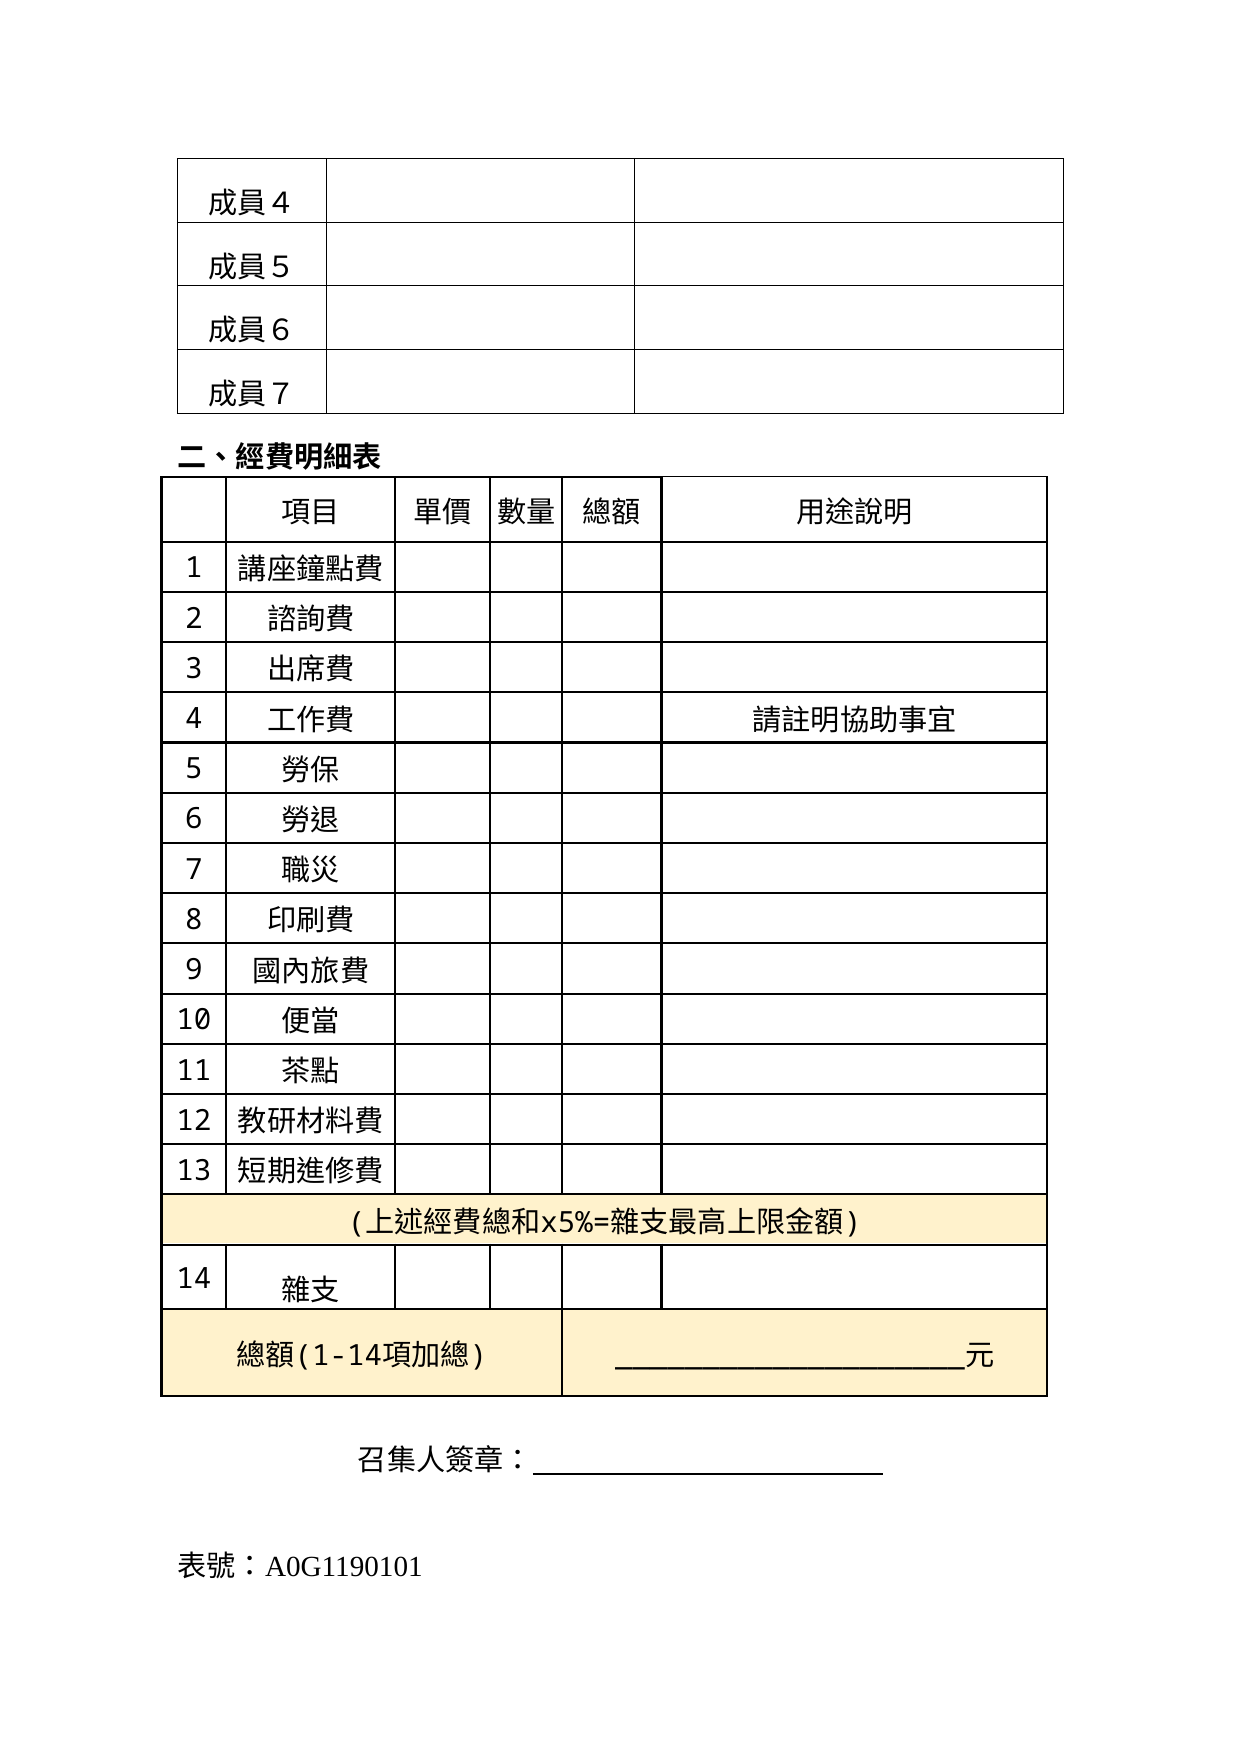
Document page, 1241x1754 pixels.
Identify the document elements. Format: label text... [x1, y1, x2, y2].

table_cell [563, 944, 660, 992]
table_cell 勞保 [227, 744, 394, 792]
table_cell [396, 1246, 489, 1308]
table_cell [563, 1145, 660, 1193]
table_cell [491, 744, 561, 792]
table_cell [491, 693, 561, 741]
table_cell [327, 286, 634, 349]
table_cell [663, 995, 1046, 1043]
table_cell [491, 794, 561, 842]
table_header 單價 [396, 478, 489, 541]
table_cell 7 [163, 844, 225, 892]
table_cell [663, 593, 1046, 641]
table_cell [563, 593, 660, 641]
table_cell 成員４ [178, 159, 326, 222]
table_cell 2 [163, 593, 225, 641]
table_header 總額 [563, 478, 660, 541]
table_cell [563, 693, 660, 741]
table_header [163, 478, 225, 541]
table_cell [396, 744, 489, 792]
table_cell 勞退 [227, 794, 394, 842]
table_cell [396, 844, 489, 892]
table_cell 出席費 [227, 643, 394, 691]
table_cell [396, 1045, 489, 1093]
table_cell [491, 894, 561, 942]
table_cell [563, 643, 660, 691]
table_cell 10 [163, 995, 225, 1043]
table_cell [327, 223, 634, 285]
table_cell 11 [163, 1045, 225, 1093]
table_cell [396, 1095, 489, 1143]
table_cell [663, 794, 1046, 842]
table_cell [327, 159, 634, 222]
table_cell [663, 1095, 1046, 1143]
text 召集人簽章： [177, 1416, 1063, 1478]
table_cell [396, 944, 489, 992]
table_cell [635, 350, 1063, 412]
table_cell [563, 844, 660, 892]
table_header 項目 [227, 478, 394, 541]
table_cell [491, 944, 561, 992]
table_cell [663, 744, 1046, 792]
table_cell 請註明協助事宜 [663, 693, 1046, 741]
table_cell [663, 844, 1046, 892]
table_cell [491, 543, 561, 591]
text 表號：A0G1190101 [177, 1522, 1063, 1584]
text 二、經費明細表 [177, 414, 1063, 476]
table_cell 12 [163, 1095, 225, 1143]
table_cell 9 [163, 944, 225, 992]
table_cell 成員５ [178, 223, 326, 285]
table_cell [491, 1145, 561, 1193]
table_cell 1 [163, 543, 225, 591]
table_cell [396, 995, 489, 1043]
table_cell [563, 894, 660, 942]
table_cell [396, 1145, 489, 1193]
table_cell 雜支 [227, 1246, 394, 1308]
table_cell [563, 1246, 660, 1308]
table_cell [563, 1095, 660, 1143]
table_cell [396, 794, 489, 842]
table_cell [491, 1246, 561, 1308]
table_cell 13 [163, 1145, 225, 1193]
table_cell ____________________元 [563, 1310, 1046, 1395]
table_cell [663, 643, 1046, 691]
table_cell 8 [163, 894, 225, 942]
table_cell [563, 794, 660, 842]
table_cell [396, 894, 489, 942]
table_cell 總額(1-14項加總) [163, 1310, 561, 1395]
table_cell [396, 693, 489, 741]
table_cell 14 [163, 1246, 225, 1308]
table_cell [663, 894, 1046, 942]
table_cell [396, 543, 489, 591]
table_cell 茶點 [227, 1045, 394, 1093]
table_cell [396, 593, 489, 641]
table_cell [491, 995, 561, 1043]
table_cell [563, 543, 660, 591]
table_cell [563, 1045, 660, 1093]
table_cell [563, 995, 660, 1043]
table_cell [635, 223, 1063, 285]
table_cell [491, 593, 561, 641]
table_cell [663, 1145, 1046, 1193]
table_cell [327, 350, 634, 412]
table_cell [491, 643, 561, 691]
table_cell 便當 [227, 995, 394, 1043]
table_cell 4 [163, 693, 225, 741]
table_cell [663, 543, 1046, 591]
table_cell 成員７ [178, 350, 326, 412]
table_cell 工作費 [227, 693, 394, 741]
table_cell 6 [163, 794, 225, 842]
table_cell [635, 286, 1063, 349]
table_cell [663, 1246, 1046, 1308]
table_cell [491, 1045, 561, 1093]
table_cell 成員６ [178, 286, 326, 349]
table_cell 3 [163, 643, 225, 691]
table_cell [491, 844, 561, 892]
table_cell [491, 1095, 561, 1143]
table_cell 諮詢費 [227, 593, 394, 641]
table_cell (上述經費總和x5%=雜支最高上限金額) [163, 1195, 1046, 1243]
table_cell [563, 744, 660, 792]
table_cell 印刷費 [227, 894, 394, 942]
table_cell 5 [163, 744, 225, 792]
table_cell [396, 643, 489, 691]
table_cell [663, 944, 1046, 992]
table_header 數量 [491, 478, 561, 541]
table_header 用途說明 [663, 477, 1046, 541]
table_cell 講座鐘點費 [227, 543, 394, 591]
table_cell 教研材料費 [227, 1095, 394, 1143]
table_cell [635, 159, 1063, 222]
table_cell 短期進修費 [227, 1145, 394, 1193]
table_cell 國內旅費 [227, 944, 394, 992]
table_cell [663, 1045, 1046, 1093]
table_cell 職災 [227, 844, 394, 892]
